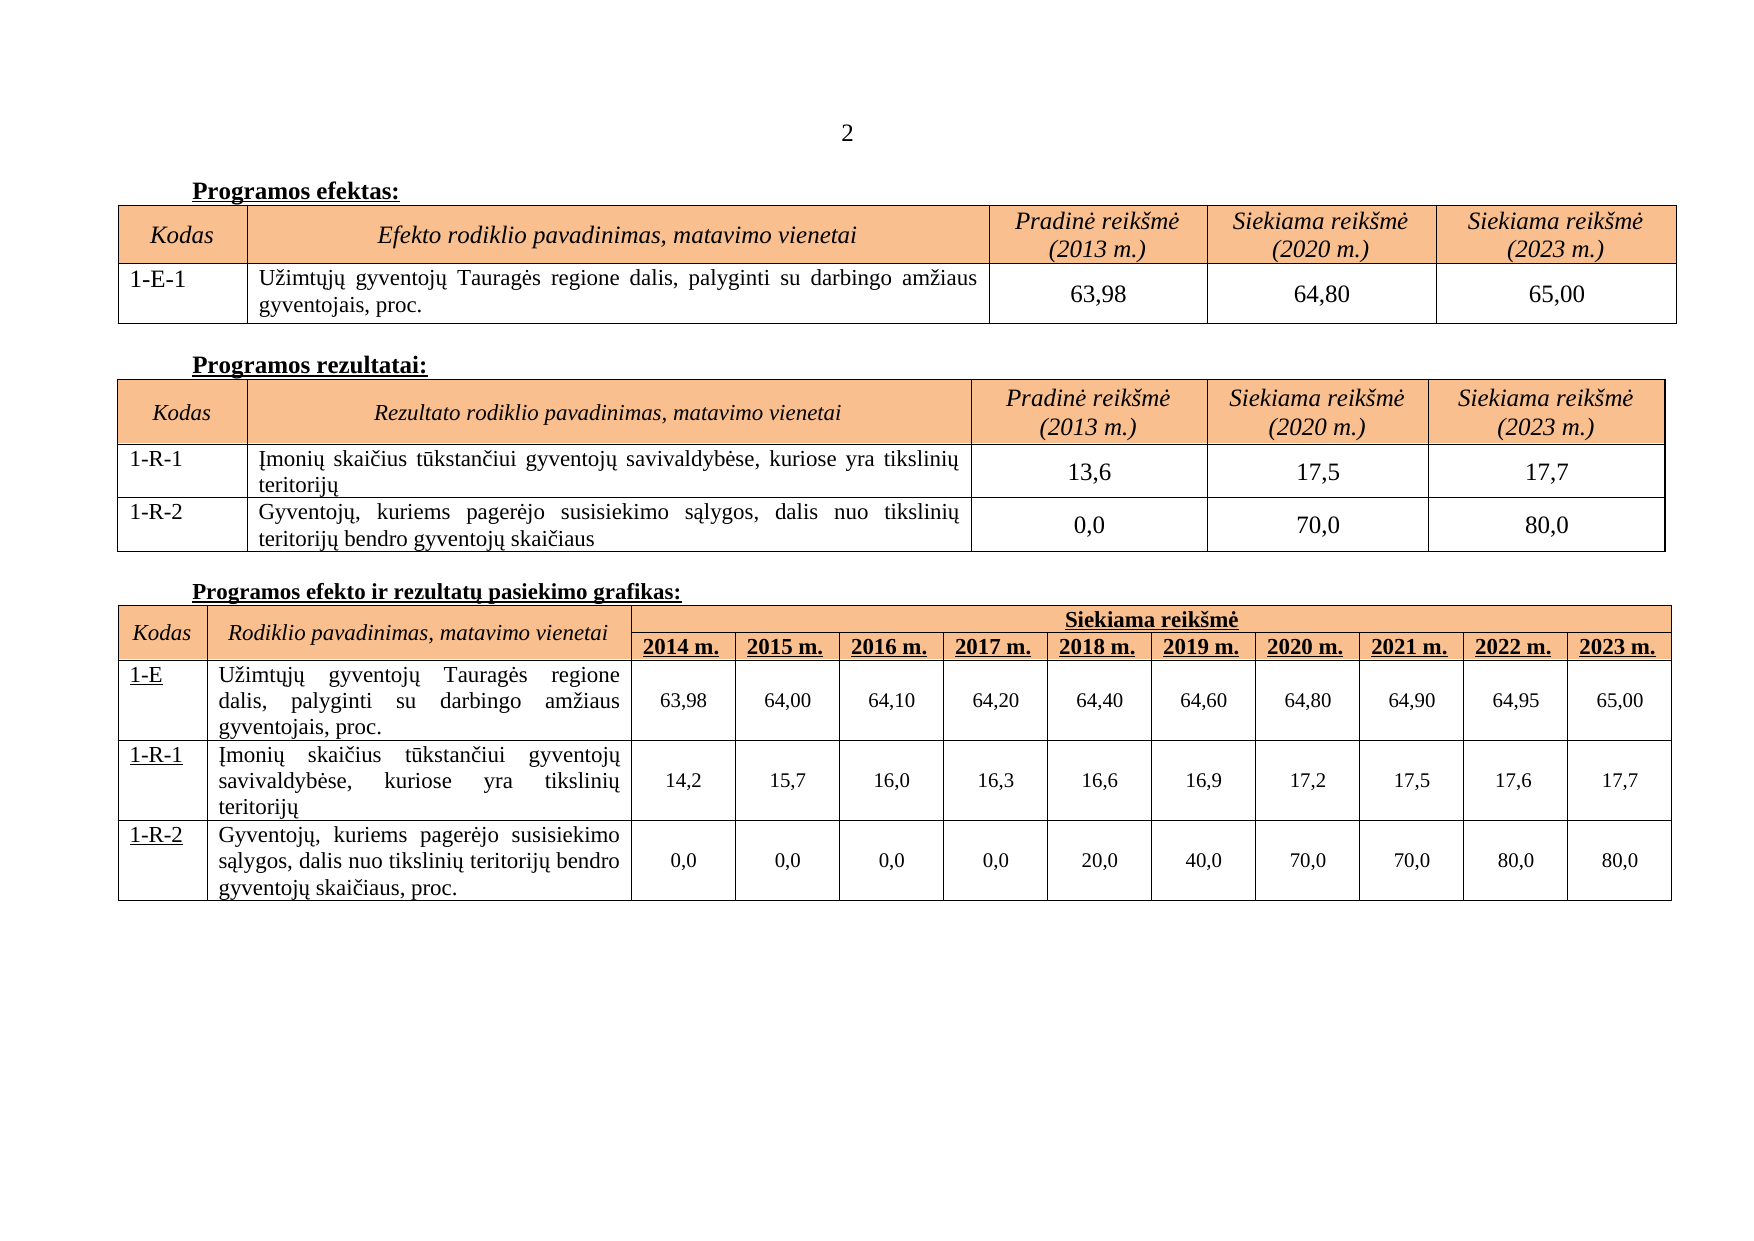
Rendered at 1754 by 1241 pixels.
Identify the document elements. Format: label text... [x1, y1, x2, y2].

table_cell 1-R-1 [119, 741, 207, 820]
text Programos rezultatai: [118, 350, 1577, 379]
table_cell 1-R-2 [119, 821, 207, 900]
table_cell 70,0 [1256, 821, 1359, 900]
table_cell 63,98 [632, 661, 735, 740]
table_cell 2014 m. [632, 633, 735, 659]
table_cell Užimtųjų gyventojų Tauragės regione dalis, palyginti su darbingo amžiaus gyventojais, proc. [248, 264, 989, 323]
table_header Siekiama reikšmė (2023 m.) [1437, 206, 1676, 263]
table_header Rodiklio pavadinimas, matavimo vienetai [208, 606, 631, 659]
table_cell 64,90 [1360, 661, 1463, 740]
table_cell 64,80 [1208, 264, 1436, 323]
table_cell 64,60 [1152, 661, 1255, 740]
table_cell 20,0 [1048, 821, 1151, 900]
table_header Siekiama reikšmė (2023 m.) [1429, 380, 1664, 443]
table_header Pradinė reikšmė (2013 m.) [972, 380, 1207, 443]
table_cell Gyventojų, kuriems pagerėjo susisiekimo sąlygos, dalis nuo tikslinių teritorijų bendro gyventojų skaičiaus [248, 498, 971, 551]
table_cell 1-R-1 [118, 445, 247, 497]
text Programos efekto ir rezultatų pasiekimo grafikas: [118, 578, 1577, 605]
table_cell 0,0 [632, 821, 735, 900]
table_header Siekiama reikšmė (2020 m.) [1208, 206, 1436, 263]
table_cell 2020 m. [1256, 633, 1359, 659]
table_cell 13,6 [972, 445, 1207, 497]
table_cell 0,0 [944, 821, 1047, 900]
table_cell 2015 m. [736, 633, 839, 659]
table_header Kodas [118, 380, 247, 443]
table_cell 1-E [119, 661, 207, 740]
table_cell Užimtųjų gyventojų Tauragės regione dalis, palyginti su darbingo amžiaus gyventojais, proc. [208, 661, 631, 740]
table_cell 2018 m. [1048, 633, 1151, 659]
table_cell 80,0 [1464, 821, 1567, 900]
table_cell 2016 m. [840, 633, 943, 659]
table_cell 80,0 [1429, 498, 1664, 551]
table_header Pradinė reikšmė (2013 m.) [990, 206, 1207, 263]
table_cell 64,00 [736, 661, 839, 740]
table_cell 14,2 [632, 741, 735, 820]
table_cell 17,7 [1568, 741, 1671, 820]
table_cell 0,0 [736, 821, 839, 900]
table_cell 16,6 [1048, 741, 1151, 820]
table_cell 70,0 [1208, 498, 1428, 551]
table_cell 64,40 [1048, 661, 1151, 740]
table_cell Įmonių skaičius tūkstančiui gyventojų savivaldybėse, kuriose yra tikslinių teritorijų [248, 445, 971, 497]
table_cell 16,3 [944, 741, 1047, 820]
table_header Kodas [119, 206, 247, 263]
table_cell 2019 m. [1152, 633, 1255, 659]
table_header Siekiama reikšmė [632, 606, 1671, 632]
table_cell 0,0 [972, 498, 1207, 551]
table_cell 17,5 [1208, 445, 1428, 497]
table_cell 17,2 [1256, 741, 1359, 820]
table_cell 65,00 [1437, 264, 1676, 323]
table_header Rezultato rodiklio pavadinimas, matavimo vienetai [248, 380, 971, 443]
table_cell 63,98 [990, 264, 1207, 323]
table_cell 17,7 [1429, 445, 1664, 497]
table_cell 64,80 [1256, 661, 1359, 740]
table_cell 2021 m. [1360, 633, 1463, 659]
table_header Efekto rodiklio pavadinimas, matavimo vienetai [248, 206, 989, 263]
table_cell 80,0 [1568, 821, 1671, 900]
table_cell 2023 m. [1568, 633, 1671, 659]
table_cell 70,0 [1360, 821, 1463, 900]
table_cell 1-E-1 [119, 264, 247, 323]
table_cell 17,6 [1464, 741, 1567, 820]
table_cell 64,95 [1464, 661, 1567, 740]
table_cell 64,20 [944, 661, 1047, 740]
table_cell 1-R-2 [118, 498, 247, 551]
table_cell 0,0 [840, 821, 943, 900]
table_cell 2022 m. [1464, 633, 1567, 659]
table_cell 64,10 [840, 661, 943, 740]
table_cell 15,7 [736, 741, 839, 820]
table_cell Įmonių skaičius tūkstančiui gyventojų savivaldybėse, kuriose yra tikslinių teritorijų [208, 741, 631, 820]
table_cell 2017 m. [944, 633, 1047, 659]
table_cell 17,5 [1360, 741, 1463, 820]
table_cell 65,00 [1568, 661, 1671, 740]
table_header Kodas [119, 606, 207, 659]
text Programos efektas: [118, 176, 1577, 205]
table_cell 16,0 [840, 741, 943, 820]
table_header Siekiama reikšmė (2020 m.) [1208, 380, 1428, 443]
table_cell 40,0 [1152, 821, 1255, 900]
table_cell 16,9 [1152, 741, 1255, 820]
table_cell Gyventojų, kuriems pagerėjo susisiekimo sąlygos, dalis nuo tikslinių teritorijų bendro gyventojų skaičiaus, proc. [208, 821, 631, 900]
